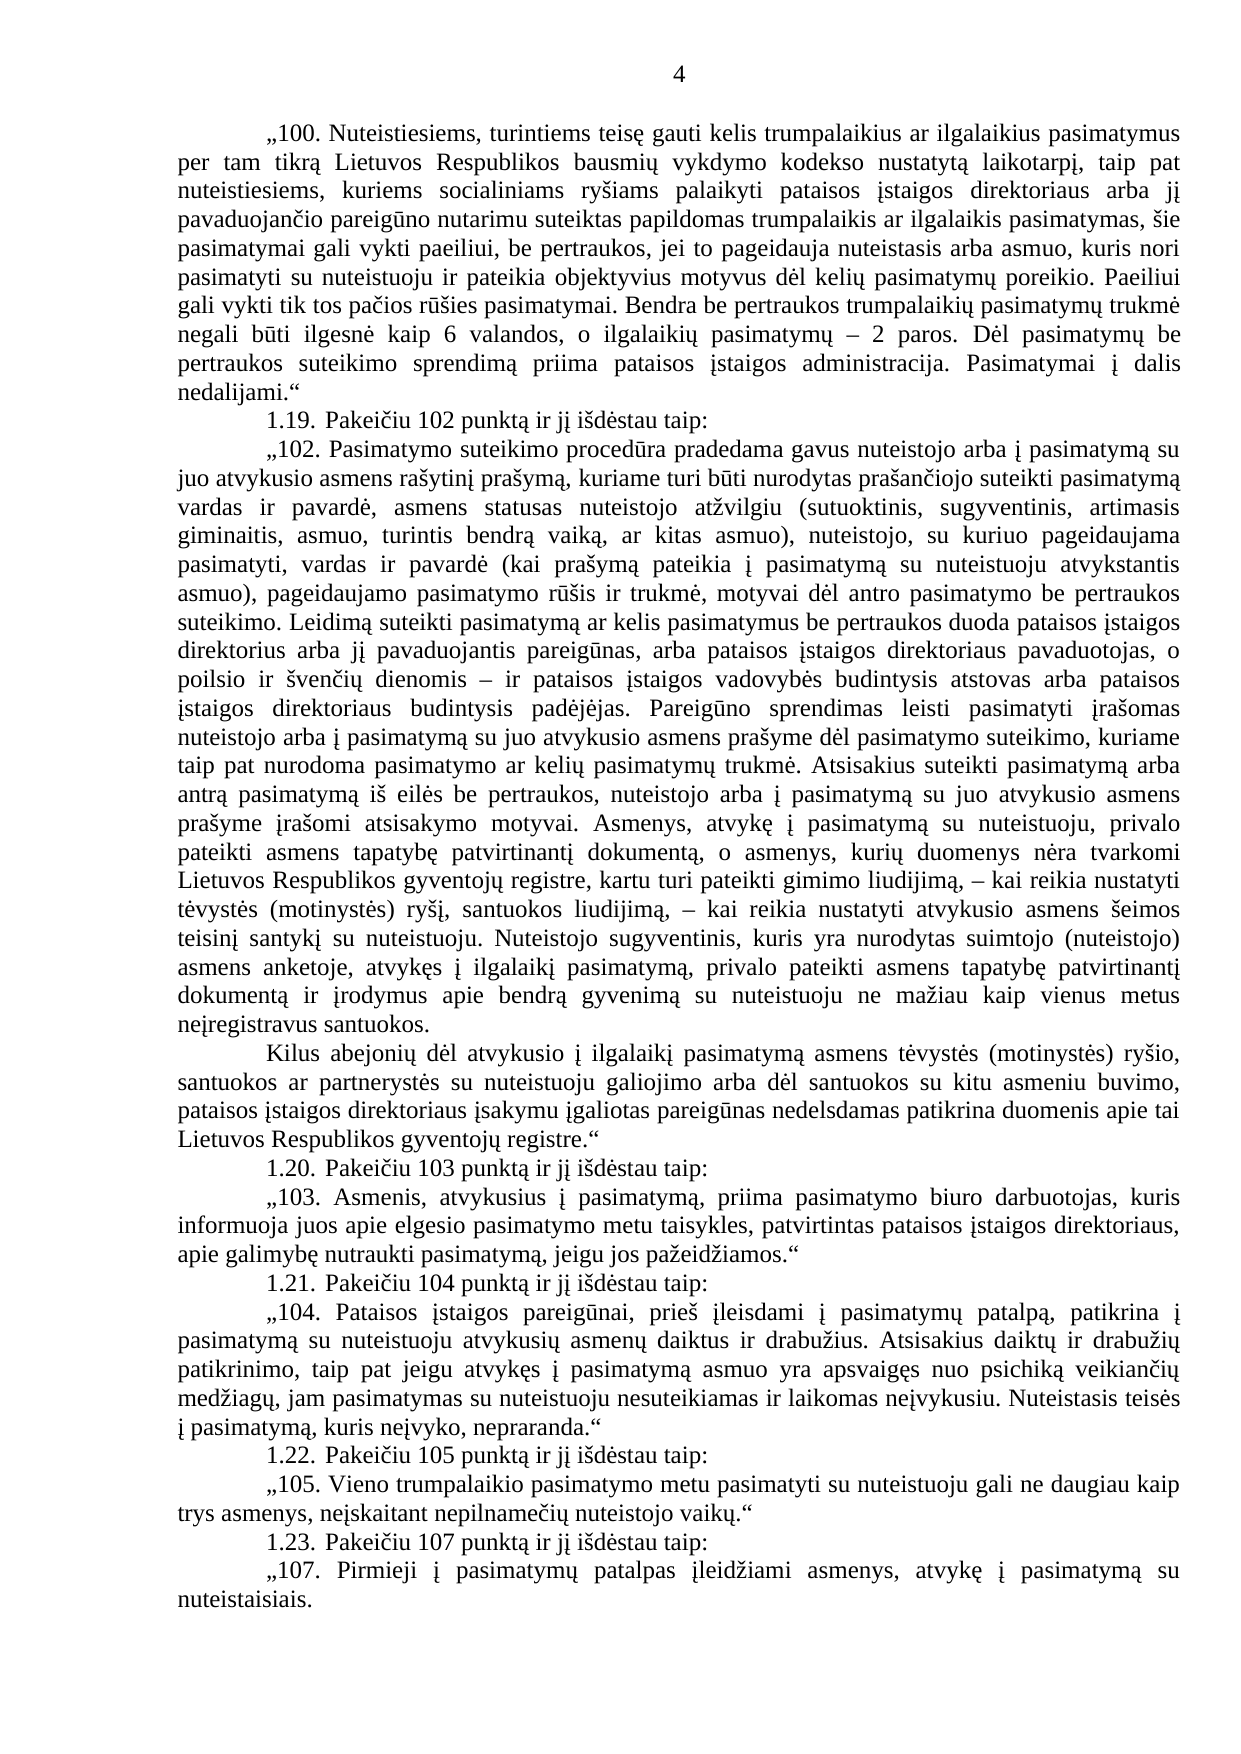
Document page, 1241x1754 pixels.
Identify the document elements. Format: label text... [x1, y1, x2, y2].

text „107. Pirmieji į pasimatymų patalpas įleidžiami asmenys, atvykę į pasimatymą su nuteistaisiais. [177, 1556, 1181, 1613]
text „103. Asmenis, atvykusius į pasimatymą, priima pasimatymo biuro darbuotojas, kuris informuoja juos apie elgesio pasimatymo metu taisykles, patvirtintas pataisos įstaigos direktoriaus, apie galimybę nutraukti pasimatymą, jeigu jos pažeidžiamos.“ [177, 1182, 1181, 1268]
text 1.19. Pakeičiu 102 punktą ir jį išdėstau taip: [266, 406, 1181, 434]
text „100. Nuteistiesiems, turintiems teisę gauti kelis trumpalaikius ar ilgalaikius pasimatymus per tam tikrą Lietuvos Respublikos bausmių vykdymo kodekso nustatytą laikotarpį, taip pat nuteistiesiems, kuriems socialiniams ryšiams palaikyti pataisos įstaigos direktoriaus arba jį pavaduojančio pareigūno nutarimu suteiktas papildomas trumpalaikis ar ilgalaikis pasimatymas, šie pasimatymai gali vykti paeiliui, be pertraukos, jei to pageidauja nuteistasis arba asmuo, kuris nori pasimatyti su nuteistuoju ir pateikia objektyvius motyvus dėl kelių pasimatymų poreikio. Paeiliui gali vykti tik tos pačios rūšies pasimatymai. Bendra be pertraukos trumpalaikių pasimatymų trukmė negali būti ilgesnė kaip 6 valandos, o ilgalaikių pasimatymų – 2 paros. Dėl pasimatymų be pertraukos suteikimo sprendimą priima pataisos įstaigos administracija. Pasimatymai į dalis nedalijami.“ [177, 118, 1181, 406]
text 1.23. Pakeičiu 107 punktą ir jį išdėstau taip: [266, 1527, 1181, 1556]
text „102. Pasimatymo suteikimo procedūra pradedama gavus nuteistojo arba į pasimatymą su juo atvykusio asmens rašytinį prašymą, kuriame turi būti nurodytas prašančiojo suteikti pasimatymą vardas ir pavardė, asmens statusas nuteistojo atžvilgiu (sutuoktinis, sugyventinis, artimasis giminaitis, asmuo, turintis bendrą vaiką, ar kitas asmuo), nuteistojo, su kuriuo pageidaujama pasimatyti, vardas ir pavardė (kai prašymą pateikia į pasimatymą su nuteistuoju atvykstantis asmuo), pageidaujamo pasimatymo rūšis ir trukmė, motyvai dėl antro pasimatymo be pertraukos suteikimo. Leidimą suteikti pasimatymą ar kelis pasimatymus be pertraukos duoda pataisos įstaigos direktorius arba jį pavaduojantis pareigūnas, arba pataisos įstaigos direktoriaus pavaduotojas, o poilsio ir švenčių dienomis – ir pataisos įstaigos vadovybės budintysis atstovas arba pataisos įstaigos direktoriaus budintysis padėjėjas. Pareigūno sprendimas leisti pasimatyti įrašomas nuteistojo arba į pasimatymą su juo atvykusio asmens prašyme dėl pasimatymo suteikimo, kuriame taip pat nurodoma pasimatymo ar kelių pasimatymų trukmė. Atsisakius suteikti pasimatymą arba antrą pasimatymą iš eilės be pertraukos, nuteistojo arba į pasimatymą su juo atvykusio asmens prašyme įrašomi atsisakymo motyvai. Asmenys, atvykę į pasimatymą su nuteistuoju, privalo pateikti asmens tapatybę patvirtinantį dokumentą, o asmenys, kurių duomenys nėra tvarkomi Lietuvos Respublikos gyventojų registre, kartu turi pateikti gimimo liudijimą, – kai reikia nustatyti tėvystės (motinystės) ryšį, santuokos liudijimą, – kai reikia nustatyti atvykusio asmens šeimos teisinį santykį su nuteistuoju. Nuteistojo sugyventinis, kuris yra nurodytas suimtojo (nuteistojo) asmens anketoje, atvykęs į ilgalaikį pasimatymą, privalo pateikti asmens tapatybę patvirtinantį dokumentą ir įrodymus apie bendrą gyvenimą su nuteistuoju ne mažiau kaip vienus metus neįregistravus santuokos. [177, 434, 1181, 1038]
text „105. Vieno trumpalaikio pasimatymo metu pasimatyti su nuteistuoju gali ne daugiau kaip trys asmenys, neįskaitant nepilnamečių nuteistojo vaikų.“ [177, 1469, 1181, 1527]
text 1.22. Pakeičiu 105 punktą ir jį išdėstau taip: [266, 1441, 1181, 1469]
text Kilus abejonių dėl atvykusio į ilgalaikį pasimatymą asmens tėvystės (motinystės) ryšio, santuokos ar partnerystės su nuteistuoju galiojimo arba dėl santuokos su kitu asmeniu buvimo, pataisos įstaigos direktoriaus įsakymu įgaliotas pareigūnas nedelsdamas patikrina duomenis apie tai Lietuvos Respublikos gyventojų registre.“ [177, 1038, 1181, 1153]
text 1.20. Pakeičiu 103 punktą ir jį išdėstau taip: [266, 1153, 1181, 1182]
text 1.21. Pakeičiu 104 punktą ir jį išdėstau taip: [266, 1268, 1181, 1297]
text „104. Pataisos įstaigos pareigūnai, prieš įleisdami į pasimatymų patalpą, patikrina į pasimatymą su nuteistuoju atvykusių asmenų daiktus ir drabužius. Atsisakius daiktų ir drabužių patikrinimo, taip pat jeigu atvykęs į pasimatymą asmuo yra apsvaigęs nuo psichiką veikiančių medžiagų, jam pasimatymas su nuteistuoju nesuteikiamas ir laikomas neįvykusiu. Nuteistasis teisės į pasimatymą, kuris neįvyko, nepraranda.“ [177, 1297, 1181, 1441]
